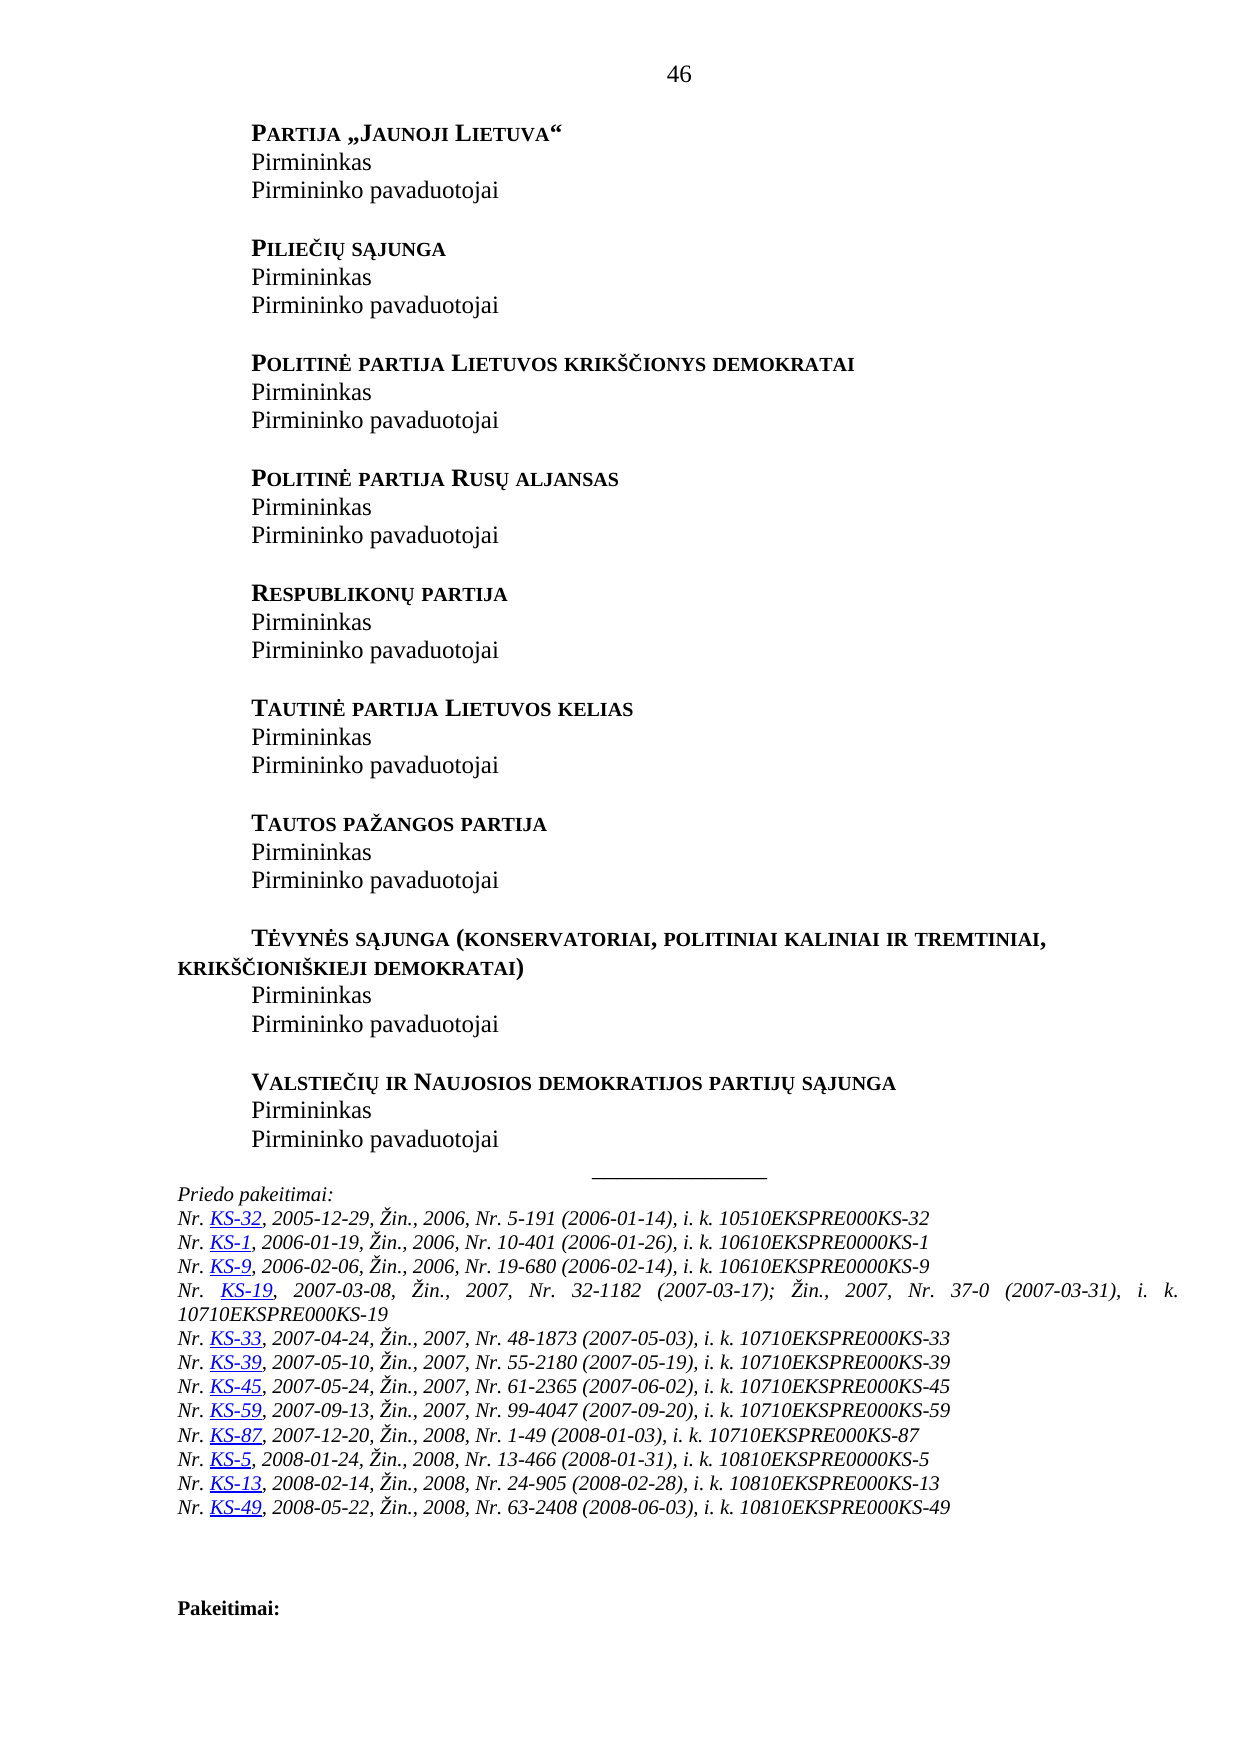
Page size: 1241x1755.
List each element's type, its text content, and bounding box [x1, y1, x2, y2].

text Pirmininkas [177, 147, 1181, 176]
text Nr. KS-59, 2007-09-13, Žin., 2007, Nr. 99-4047 (2007-09-20), i. k. 10710EKSPRE000KS-59 [177, 1398, 1181, 1422]
text Pirmininkas [177, 981, 1181, 1009]
text Nr. KS-49, 2008-05-22, Žin., 2008, Nr. 63-2408 (2008-06-03), i. k. 10810EKSPRE000KS-49 [177, 1495, 1181, 1519]
text Tautos pažangos partija [177, 808, 1181, 837]
text Nr. KS-5, 2008-01-24, Žin., 2008, Nr. 13-466 (2008-01-31), i. k. 10810EKSPRE0000KS-5 [177, 1447, 1181, 1471]
text Valstiečių ir Naujosios demokratijos partijų sąjunga [177, 1067, 1181, 1096]
text Politinė partija Rusų aljansas [177, 463, 1181, 492]
text Partija „Jaunoji Lietuva“ [177, 118, 1181, 147]
text Pirmininko pavaduotojai [177, 1009, 1181, 1038]
text Pirmininkas [177, 262, 1181, 291]
text Pirmininko pavaduotojai [177, 636, 1181, 664]
text Nr. KS-39, 2007-05-10, Žin., 2007, Nr. 55-2180 (2007-05-19), i. k. 10710EKSPRE000KS-39 [177, 1350, 1181, 1374]
text Nr. KS-33, 2007-04-24, Žin., 2007, Nr. 48-1873 (2007-05-03), i. k. 10710EKSPRE000KS-33 [177, 1326, 1181, 1350]
text Tėvynės sąjunga (konservatoriai, politiniai kaliniai ir tremtiniai, krikščioniškieji demokratai) [177, 923, 1181, 981]
text Tautinė partija Lietuvos kelias [177, 693, 1181, 722]
text Pirmininkas [177, 1096, 1181, 1124]
text Nr. KS-45, 2007-05-24, Žin., 2007, Nr. 61-2365 (2007-06-02), i. k. 10710EKSPRE000KS-45 [177, 1374, 1181, 1398]
text Piliečių sąjunga [177, 233, 1181, 262]
text Nr. KS-13, 2008-02-14, Žin., 2008, Nr. 24-905 (2008-02-28), i. k. 10810EKSPRE000KS-13 [177, 1471, 1181, 1495]
text Nr. KS-32, 2005-12-29, Žin., 2006, Nr. 5-191 (2006-01-14), i. k. 10510EKSPRE000KS-32 [177, 1206, 1181, 1230]
text Pirmininkas [177, 377, 1181, 406]
text Pirmininkas [177, 837, 1181, 866]
text Pakeitimai: [177, 1596, 1181, 1620]
text Nr. KS-19, 2007-03-08, Žin., 2007, Nr. 32-1182 (2007-03-17); Žin., 2007, Nr. 37-0 (2007-03-31), i. k. 10710EKSPRE000KS-19 [177, 1278, 1181, 1326]
text Pirmininko pavaduotojai [177, 866, 1181, 894]
text Pirmininko pavaduotojai [177, 751, 1181, 779]
text Pirmininko pavaduotojai [177, 176, 1181, 204]
text Pirmininko pavaduotojai [177, 521, 1181, 549]
text Nr. KS-9, 2006-02-06, Žin., 2006, Nr. 19-680 (2006-02-14), i. k. 10610EKSPRE0000KS-9 [177, 1254, 1181, 1278]
text Pirmininkas [177, 722, 1181, 751]
text Nr. KS-87, 2007-12-20, Žin., 2008, Nr. 1-49 (2008-01-03), i. k. 10710EKSPRE000KS-87 [177, 1422, 1181, 1447]
text Pirmininko pavaduotojai [177, 1124, 1181, 1153]
text Pirmininko pavaduotojai [177, 291, 1181, 319]
text Pirmininkas [177, 607, 1181, 636]
text Nr. KS-1, 2006-01-19, Žin., 2006, Nr. 10-401 (2006-01-26), i. k. 10610EKSPRE0000KS-1 [177, 1230, 1181, 1254]
text ______________ [177, 1153, 1181, 1182]
text Pirmininkas [177, 492, 1181, 521]
text Priedo pakeitimai: [177, 1182, 1181, 1206]
text Respublikonų partija [177, 578, 1181, 607]
text Politinė partija Lietuvos krikščionys demokratai [177, 348, 1181, 377]
text Pirmininko pavaduotojai [177, 406, 1181, 434]
